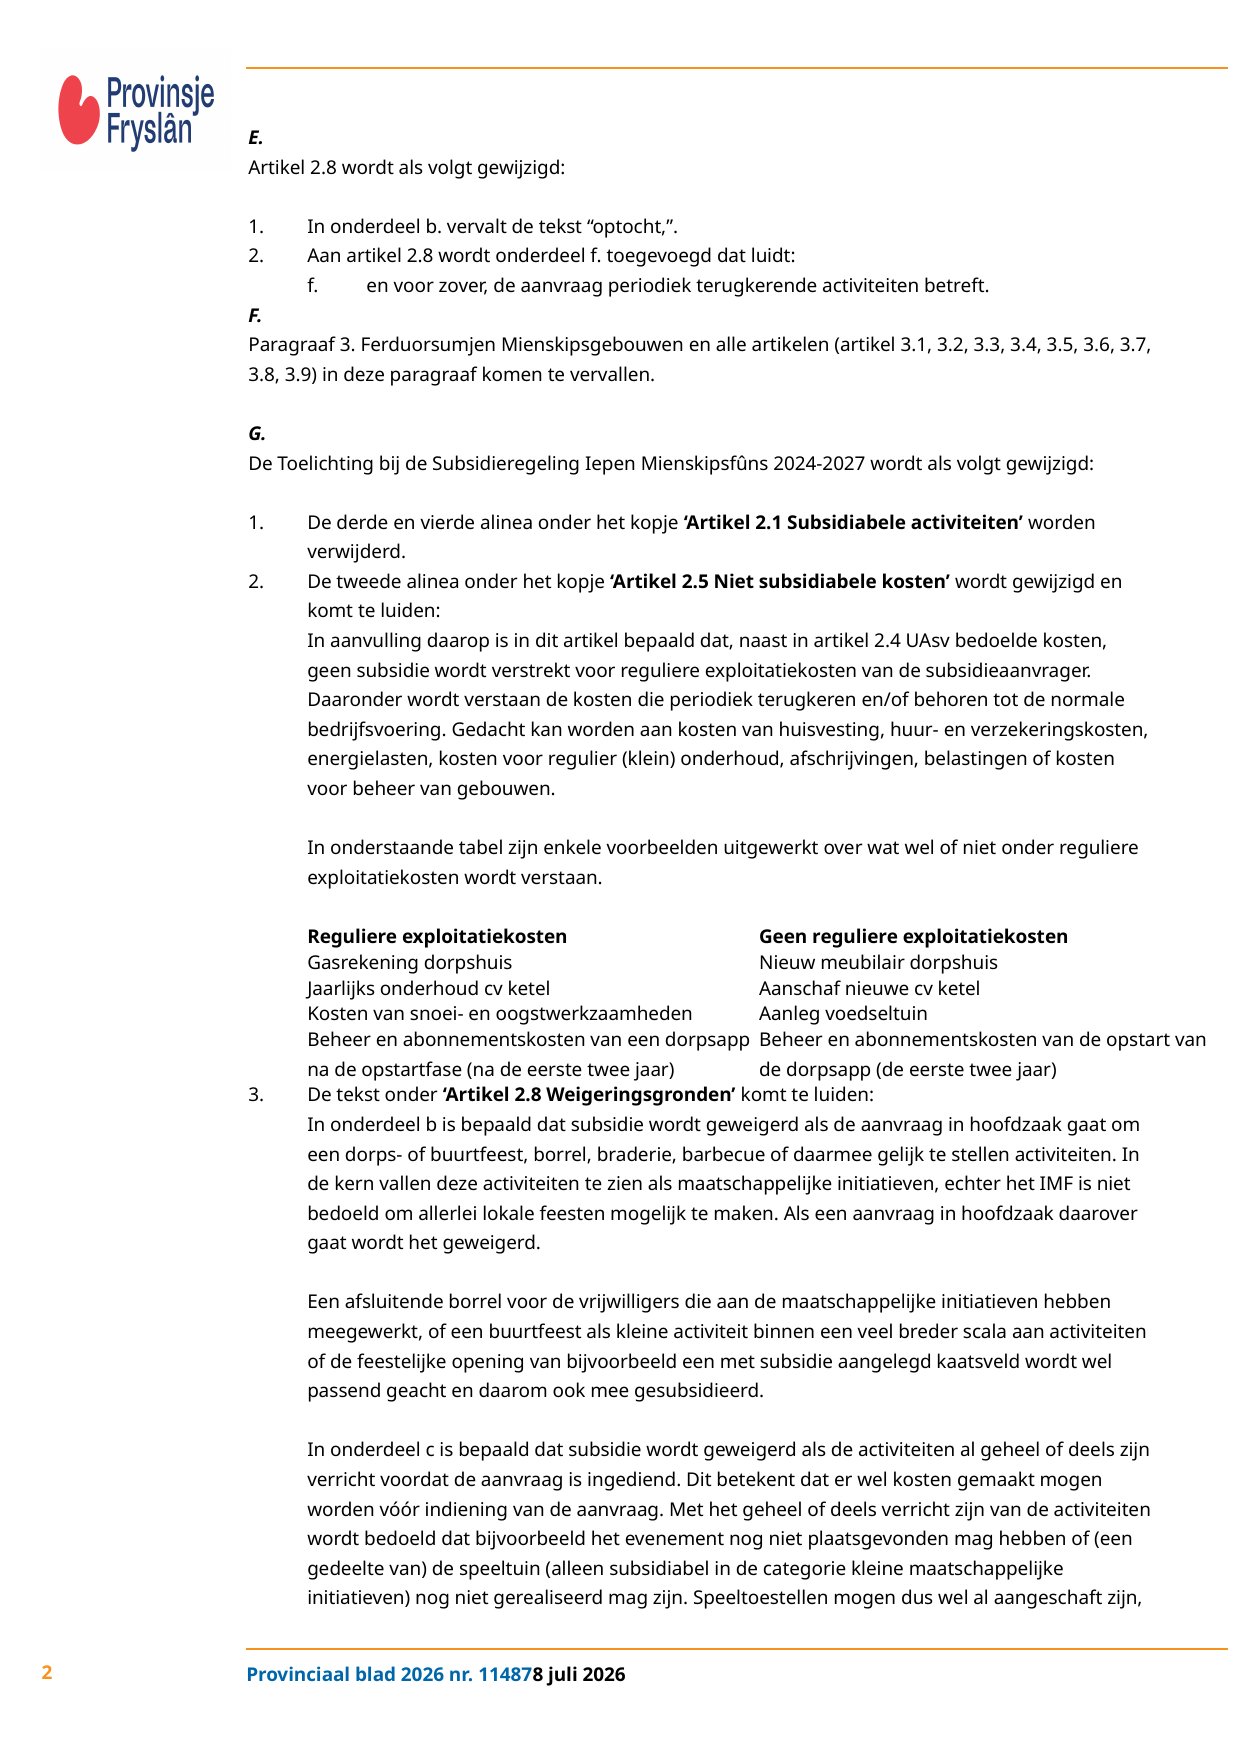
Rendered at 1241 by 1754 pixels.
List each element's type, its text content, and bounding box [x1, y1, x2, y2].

list De tekst onder ‘Artikel 2.8 Weigeringsgronden’ komt te luiden: [248, 1082, 1152, 1107]
table_cell Kosten van snoei- en oogstwerkzaamheden [307, 1000, 759, 1026]
list De derde en vierde alinea onder het kopje ‘Artikel 2.1 Subsidiabele activiteiten’ worden verwijderd. [248, 509, 1152, 564]
picture [41, 47, 231, 172]
table_cell Beheer en abonnementskosten van de opstart van de dorpsapp (de eerste twee jaar) [759, 1026, 1211, 1081]
text E. [248, 124, 1152, 150]
text G. [248, 420, 1152, 446]
table_cell Jaarlijks onderhoud cv ketel [307, 975, 759, 1000]
list Een afsluitende borrel voor de vrijwilligers die aan de maatschappelijke initiatieven hebben meegewerkt, of een buurtfeest als kleine activiteit binnen een veel breder scala aan activiteiten of de feestelijke opening van bijvoorbeeld een met subsidie aangelegd kaatsveld wordt wel passend geacht en daarom ook mee gesubsidieerd. [248, 1289, 1152, 1403]
text Paragraaf 3. Ferduorsumjen Mienskipsgebouwen en alle artikelen (artikel 3.1, 3.2, 3.3, 3.4, 3.5, 3.6, 3.7, 3.8, 3.9) in deze paragraaf komen te vervallen. [248, 331, 1152, 387]
list en voor zover, de aanvraag periodiek terugkerende activiteiten betreft. [307, 272, 1152, 298]
text F. [248, 302, 1152, 328]
list In aanvulling daarop is in dit artikel bepaald dat, naast in artikel 2.4 UAsv bedoelde kosten, geen subsidie wordt verstrekt voor reguliere exploitatiekosten van de subsidieaanvrager. Daaronder wordt verstaan de kosten die periodiek terugkeren en/of behoren tot de normale bedrijfsvoering. Gedacht kan worden aan kosten van huisvesting, huur- en verzekeringskosten, energielasten, kosten voor regulier (klein) onderhoud, afschrijvingen, belastingen of kosten voor beheer van gebouwen. [248, 627, 1152, 801]
list In onderdeel c is bepaald dat subsidie wordt geweigerd als de activiteiten al geheel of deels zijn verricht voordat de aanvraag is ingediend. Dit betekent dat er wel kosten gemaakt mogen worden vóór indiening van de aanvraag. Met het geheel of deels verricht zijn van de activiteiten wordt bedoeld dat bijvoorbeeld het evenement nog niet plaatsgevonden mag hebben of (een gedeelte van) de speeltuin (alleen subsidiabel in de categorie kleine maatschappelijke initiatieven) nog niet gerealiseerd mag zijn. Speeltoestellen mogen dus wel al aangeschaft zijn, [248, 1437, 1152, 1610]
table_cell Gasrekening dorpshuis [307, 949, 759, 975]
table_cell Aanleg voedseltuin [759, 1000, 1211, 1026]
list In onderstaande tabel zijn enkele voorbeelden uitgewerkt over wat wel of niet onder reguliere exploitatiekosten wordt verstaan. [248, 834, 1152, 890]
table_header Reguliere exploitatiekosten [307, 923, 759, 949]
table_cell Beheer en abonnementskosten van een dorpsapp na de opstartfase (na de eerste twee jaar) [307, 1026, 759, 1081]
list In onderdeel b is bepaald dat subsidie wordt geweigerd als de aanvraag in hoofdzaak gaat om een dorps- of buurtfeest, borrel, braderie, barbecue of daarmee gelijk te stellen activiteiten. In de kern vallen deze activiteiten te zien als maatschappelijke initiatieven, echter het IMF is niet bedoeld om allerlei lokale feesten mogelijk te maken. Als een aanvraag in hoofdzaak daarover gaat wordt het geweigerd. [248, 1111, 1152, 1255]
text Artikel 2.8 wordt als volgt gewijzigd: [248, 154, 1152, 180]
table_cell Aanschaf nieuwe cv ketel [759, 975, 1211, 1000]
text De Toelichting bij de Subsidieregeling Iepen Mienskipsfûns 2024-2027 wordt als volgt gewijzigd: [248, 450, 1152, 476]
list De tweede alinea onder het kopje ‘Artikel 2.5 Niet subsidiabele kosten’ wordt gewijzigd en komt te luiden: [248, 568, 1152, 623]
table_header Geen reguliere exploitatiekosten [759, 923, 1211, 949]
list In onderdeel b. vervalt de tekst “optocht,”. [248, 213, 1152, 239]
table_cell Nieuw meubilair dorpshuis [759, 949, 1211, 975]
list Aan artikel 2.8 wordt onderdeel f. toegevoegd dat luidt: [248, 243, 1152, 268]
